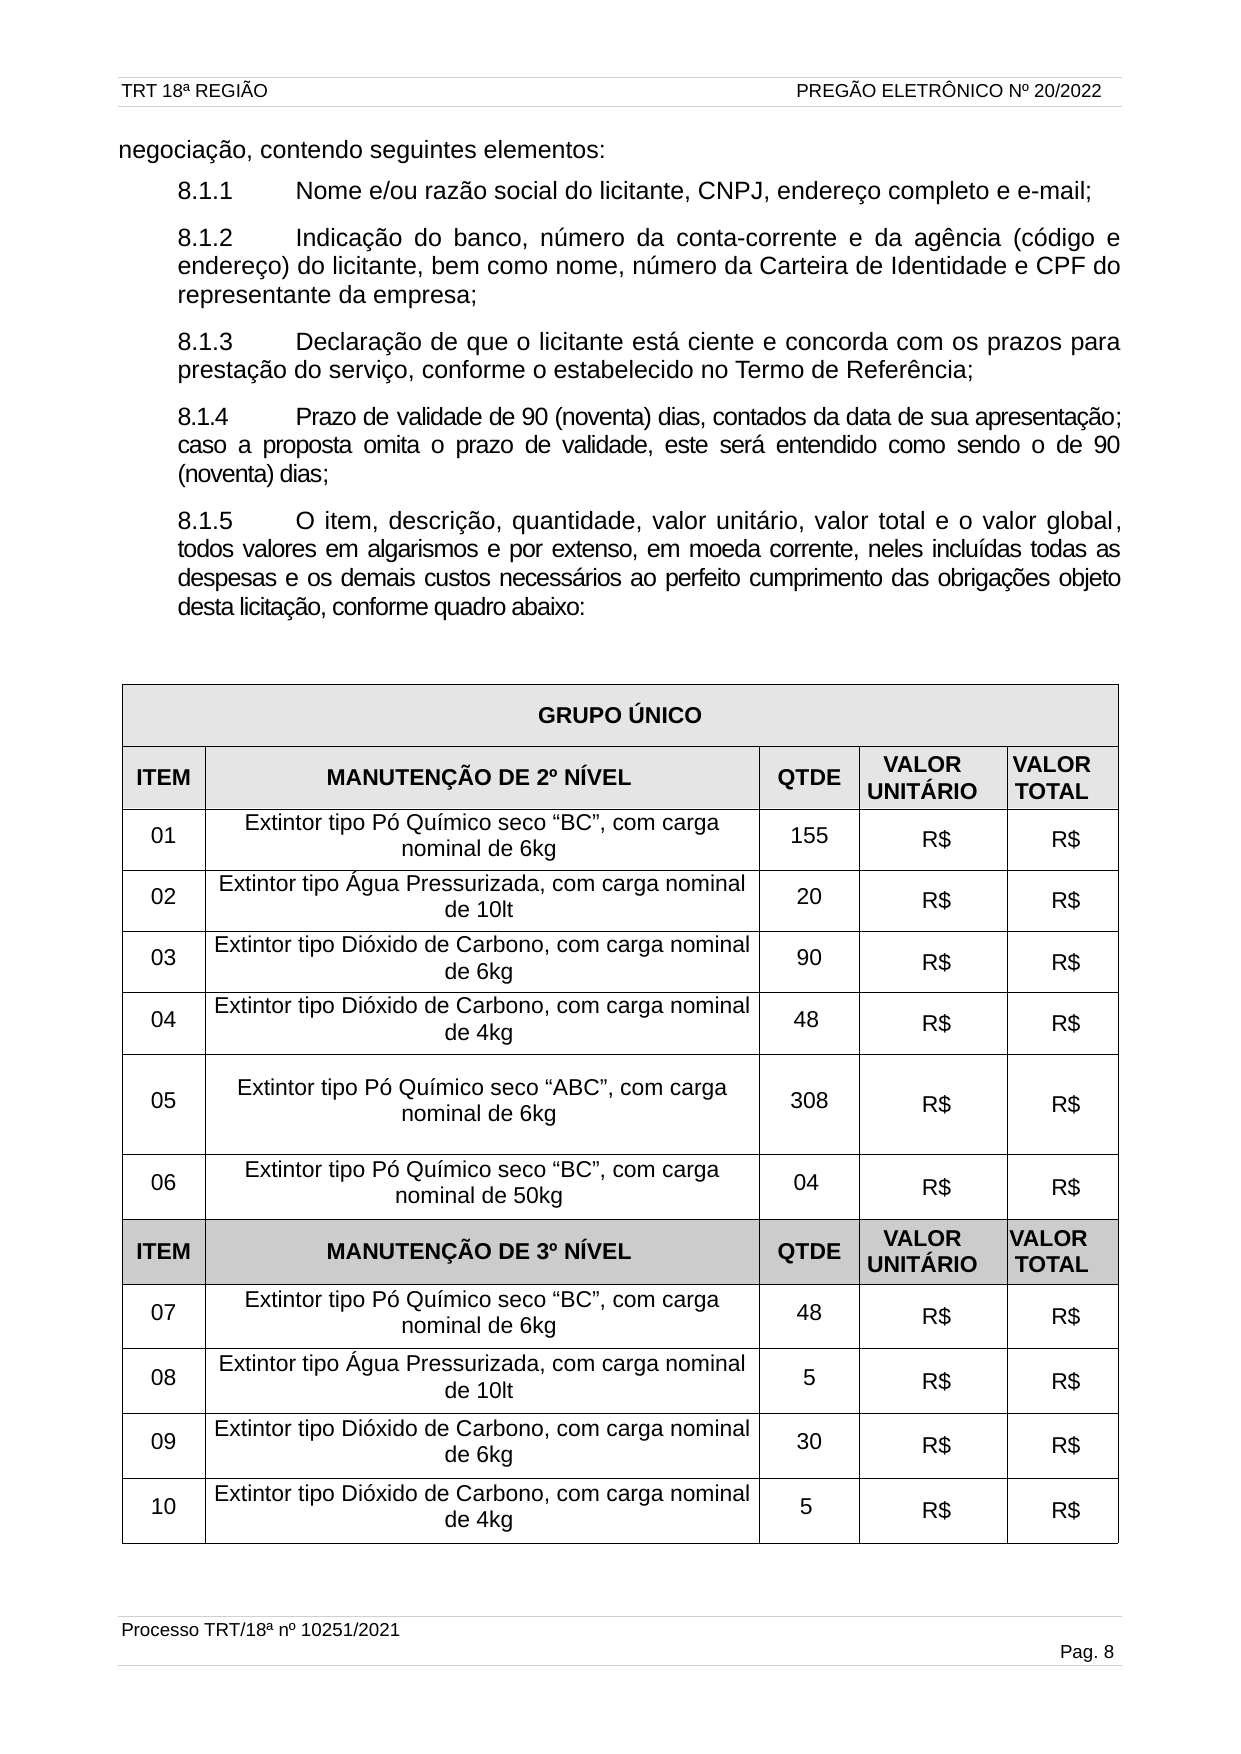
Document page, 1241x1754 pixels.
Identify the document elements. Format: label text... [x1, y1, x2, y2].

table_cell 48 [760, 993, 859, 1053]
table_cell R$ [1008, 1479, 1118, 1542]
table_cell ITEM [123, 747, 205, 808]
table_cell Extintor tipo Pó Químico seco “BC”, com carga nominal de 50kg [206, 1155, 759, 1219]
table_cell Extintor tipo Dióxido de Carbono, com carga nominal de 4kg [206, 993, 759, 1053]
table_cell R$ [860, 810, 1007, 870]
table_cell R$ [1008, 871, 1118, 931]
table_cell 155 [760, 810, 859, 870]
table_cell R$ [1008, 1155, 1118, 1219]
table_cell 10 [123, 1479, 205, 1542]
table_cell R$ [860, 1414, 1007, 1478]
table_cell 04 [760, 1155, 859, 1219]
table_cell R$ [860, 1055, 1007, 1154]
table_cell R$ [860, 1285, 1007, 1348]
table_cell 30 [760, 1414, 859, 1478]
table_cell R$ [860, 993, 1007, 1053]
text 8.1.2 Indicação do banco, número da conta-corrente e da agência (código e endereço) do licitante, bem como nome, número da Carteira de Identidade e CPF do representante da empresa; [177, 222, 1122, 309]
table_cell 05 [123, 1055, 205, 1154]
table_cell R$ [1008, 1349, 1118, 1413]
table_cell VALOR UNITÁRIO [860, 1220, 1007, 1284]
table_cell 03 [123, 932, 205, 992]
table_cell 308 [760, 1055, 859, 1154]
table_cell R$ [860, 1155, 1007, 1219]
table_cell Extintor tipo Dióxido de Carbono, com carga nominal de 6kg [206, 1414, 759, 1478]
table_cell 5 [760, 1349, 859, 1413]
table_cell Extintor tipo Pó Químico seco “BC”, com carga nominal de 6kg [206, 1285, 759, 1348]
table_cell 90 [760, 932, 859, 992]
table_header GRUPO ÚNICO [123, 685, 1118, 746]
list 8.1.4 Prazo de validade de 90 (noventa) dias, contados da data de sua apresentação; caso a proposta omita o prazo de validade, este será entendido como sendo o de 90 (noventa) dias; [177, 402, 1122, 488]
table_cell MANUTENÇÃO DE 2º NÍVEL [206, 747, 759, 808]
table_cell 07 [123, 1285, 205, 1348]
table_cell Extintor tipo Dióxido de Carbono, com carga nominal de 6kg [206, 932, 759, 992]
text 8.1.5 O item, descrição, quantidade, valor unitário, valor total e o valor global, todos valores em algarismos e por extenso, em moeda corrente, neles incluídas todas as despesas e os demais custos necessários ao perfeito cumprimento das obrigações objeto desta licitação, conforme quadro abaixo: [177, 506, 1122, 621]
table_cell R$ [1008, 1285, 1118, 1348]
table_cell ITEM [123, 1220, 205, 1284]
table_cell Extintor tipo Água Pressurizada, com carga nominal de 10lt [206, 1349, 759, 1413]
table_cell 04 [123, 993, 205, 1053]
table_cell R$ [1008, 1414, 1118, 1478]
table_cell QTDE [760, 747, 859, 808]
table_cell MANUTENÇÃO DE 3º NÍVEL [206, 1220, 759, 1284]
table_cell R$ [1008, 1055, 1118, 1154]
text negociação, contendo seguintes elementos: [118, 136, 1122, 164]
table_cell 48 [760, 1285, 859, 1348]
table_cell R$ [860, 932, 1007, 992]
table_cell Extintor tipo Dióxido de Carbono, com carga nominal de 4kg [206, 1479, 759, 1542]
table_cell 08 [123, 1349, 205, 1413]
table_cell R$ [1008, 932, 1118, 992]
table_cell 06 [123, 1155, 205, 1219]
table_cell VALOR UNITÁRIO [860, 747, 1007, 808]
table_cell 01 [123, 810, 205, 870]
table_cell 02 [123, 871, 205, 931]
table_cell VALOR TOTAL [1008, 747, 1118, 808]
table_cell R$ [1008, 810, 1118, 870]
table_cell Extintor tipo Água Pressurizada, com carga nominal de 10lt [206, 871, 759, 931]
table_cell Extintor tipo Pó Químico seco “BC”, com carga nominal de 6kg [206, 810, 759, 870]
text 8.1.1 Nome e/ou razão social do licitante, CNPJ, endereço completo e e-mail; [177, 176, 1122, 205]
table_cell 20 [760, 871, 859, 931]
table_cell R$ [1008, 993, 1118, 1053]
list 8.1.3 Declaração de que o licitante está ciente e concorda com os prazos para prestação do serviço, conforme o estabelecido no Termo de Referência; [177, 326, 1122, 384]
table_cell R$ [860, 871, 1007, 931]
table_cell 5 [760, 1479, 859, 1542]
table_cell 09 [123, 1414, 205, 1478]
table_cell QTDE [760, 1220, 859, 1284]
table_cell R$ [860, 1479, 1007, 1542]
table_cell VALOR TOTAL [1008, 1220, 1118, 1284]
table_cell R$ [860, 1349, 1007, 1413]
table_cell Extintor tipo Pó Químico seco “ABC”, com carga nominal de 6kg [206, 1055, 759, 1154]
